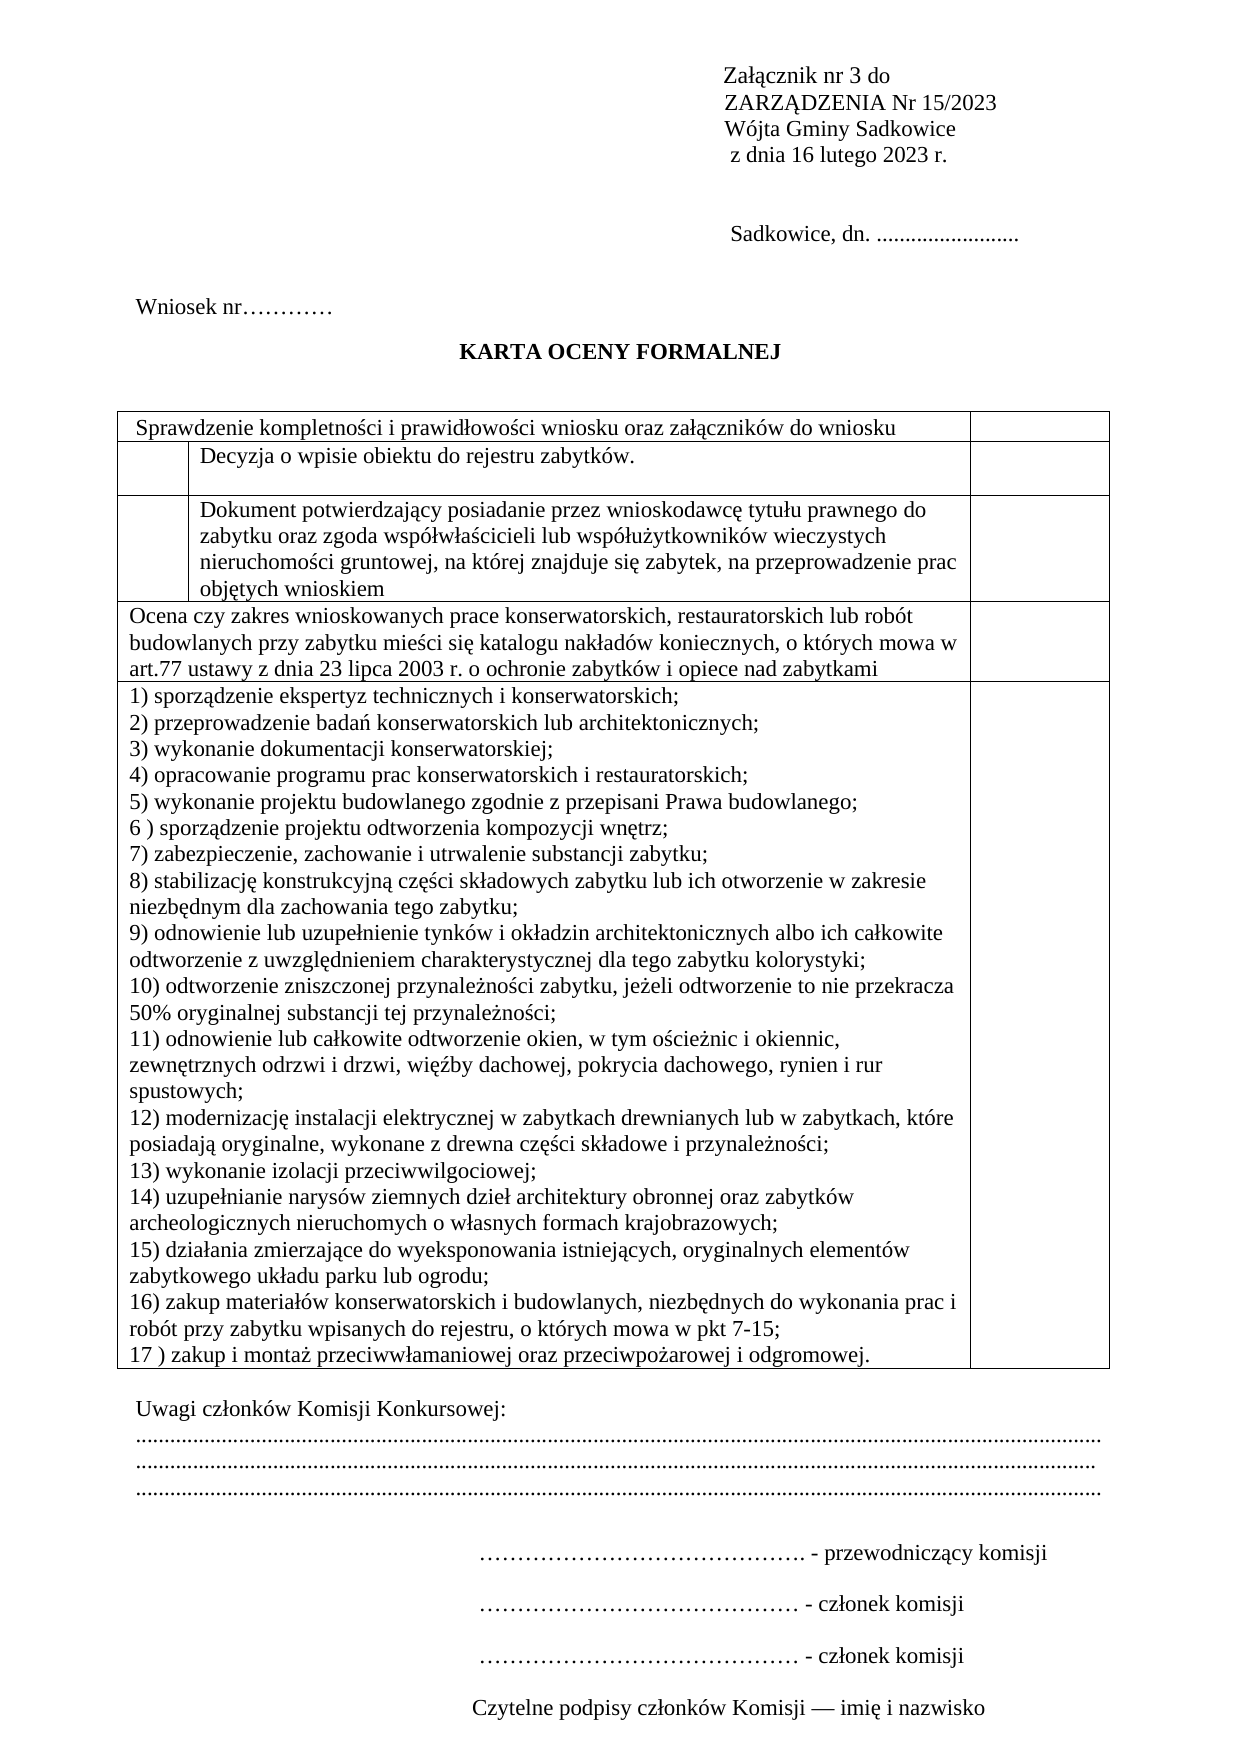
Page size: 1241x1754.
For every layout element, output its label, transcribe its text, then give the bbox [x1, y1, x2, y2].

text …………………………………… - członek komisji [135, 1591, 1105, 1617]
table_cell Decyzja o wpisie obiektu do rejestru zabytków. [189, 442, 970, 495]
text z dnia 16 lutego 2023 r. [135, 141, 1105, 168]
text ........................................................................................................................................................................ [135, 1448, 1105, 1474]
table_header Sprawdzenie kompletności i prawidłowości wniosku oraz załączników do wniosku [118, 412, 970, 441]
text …………………………………… - członek komisji [135, 1642, 1105, 1668]
table_cell [971, 442, 1109, 495]
text Wniosek nr………… [135, 293, 1105, 319]
text ZARZĄDZENIA Nr 15/2023 [135, 89, 1105, 115]
text ……………………………………. - przewodniczący komisji [135, 1539, 1105, 1566]
text ......................................................................................................................................................................... [135, 1421, 1105, 1448]
text Sadkowice, dn. ......................... [135, 221, 1105, 247]
table_cell [971, 682, 1109, 1367]
table_cell [971, 602, 1109, 681]
table_cell [118, 496, 188, 601]
table_cell Ocena czy zakres wnioskowanych prace konserwatorskich, restauratorskich lub robót budowlanych przy zabytku mieści się katalogu nakładów koniecznych, o których mowa w art.77 ustawy z dnia 23 lipca 2003 r. o ochronie zabytków i opiece nad zabytkami [118, 602, 970, 681]
text Wójta Gminy Sadkowice [135, 115, 1105, 141]
text Uwagi członków Komisji Konkursowej: [135, 1395, 1105, 1421]
table_cell [118, 442, 188, 495]
text KARTA OCENY FORMALNEJ [135, 338, 1105, 364]
table_cell 1) sporządzenie ekspertyz technicznych i konserwatorskich; 2) przeprowadzenie badań konserwatorskich lub architektonicznych; 3) wykonanie dokumentacji konserwatorskiej; 4) opracowanie programu prac konserwatorskich i restauratorskich; 5) wykonanie projektu budowlanego zgodnie z przepisani Prawa budowlanego; 6 ) sporządzenie projektu odtworzenia kompozycji wnętrz; 7) zabezpieczenie, zachowanie i utrwalenie substancji zabytku; 8) stabilizację konstrukcyjną części składowych zabytku lub ich otworzenie w zakresie niezbędnym dla zachowania tego zabytku; 9) odnowienie lub uzupełnienie tynków i okładzin architektonicznych albo ich całkowite odtworzenie z uwzględnieniem charakterystycznej dla tego zabytku kolorystyki; 10) odtworzenie zniszczonej przynależności zabytku, jeżeli odtworzenie to nie przekracza 50% oryginalnej substancji tej przynależności; 11) odnowienie lub całkowite odtworzenie okien, w tym ościeżnic i okiennic, zewnętrznych odrzwi i drzwi, więźby dachowej, pokrycia dachowego, rynien i rur spustowych; 12) modernizację instalacji elektrycznej w zabytkach drewnianych lub w zabytkach, które posiadają oryginalne, wykonane z drewna części składowe i przynależności; 13) wykonanie izolacji przeciwwilgociowej; 14) uzupełnianie narysów ziemnych dzieł architektury obronnej oraz zabytków archeologicznych nieruchomych o własnych formach krajobrazowych; 15) działania zmierzające do wyeksponowania istniejących, oryginalnych elementów zabytkowego układu parku lub ogrodu; 16) zakup materiałów konserwatorskich i budowlanych, niezbędnych do wykonania prac i robót przy zabytku wpisanych do rejestru, o których mowa w pkt 7-15; 17 ) zakup i montaż przeciwwłamaniowej oraz przeciwpożarowej i odgromowej. [118, 682, 970, 1367]
table_cell [971, 496, 1109, 601]
table_cell Dokument potwierdzający posiadanie przez wnioskodawcę tytułu prawnego do zabytku oraz zgoda współwłaścicieli lub współużytkowników wieczystych nieruchomości gruntowej, na której znajduje się zabytek, na przeprowadzenie prac objętych wnioskiem [189, 496, 970, 601]
text Załącznik nr 3 do [135, 60, 1105, 89]
text Czytelne podpisy członków Komisji — imię i nazwisko [135, 1693, 1105, 1721]
text ......................................................................................................................................................................... [135, 1474, 1105, 1500]
table_header [971, 412, 1109, 441]
